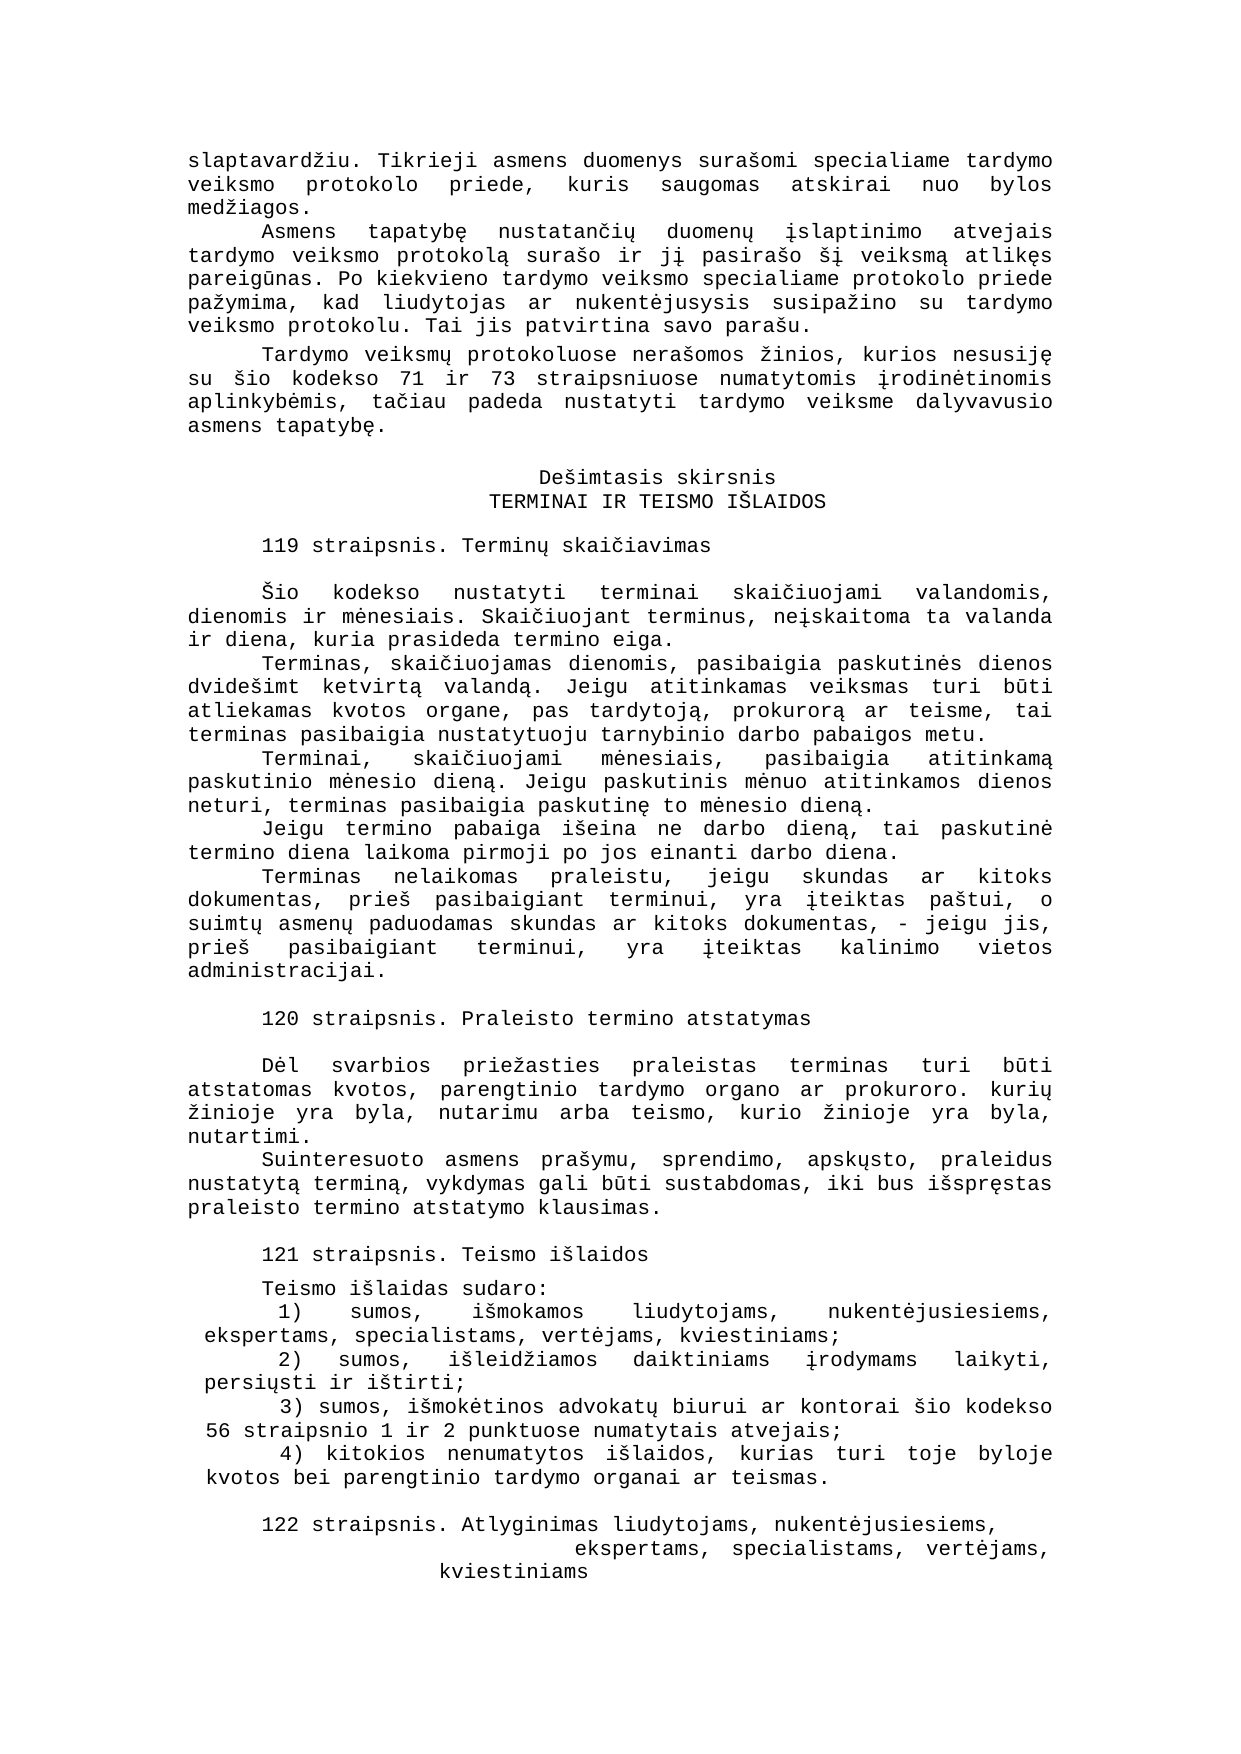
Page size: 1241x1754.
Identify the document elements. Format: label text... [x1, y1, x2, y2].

text Tardymo veiksmų protokoluose nerašomos žinios, kurios nesusiję su šio kodekso 71 ir 73 straipsniuose numatytomis įrodinėtinomis aplinkybėmis, tačiau padeda nustatyti tardymo veiksme dalyvavusio asmens tapatybę. [187, 344, 1053, 439]
text 121 straipsnis. Teismo išlaidos [187, 1244, 1053, 1268]
text slaptavardžiu. Tikrieji asmens duomenys surašomi specialiame tardymo veiksmo protokolo priede, kuris saugomas atskirai nuo bylos medžiagos. [187, 150, 1053, 221]
text Dėl svarbios priežasties praleistas terminas turi būti atstatomas kvotos, parengtinio tardymo organo ar prokuroro. kurių žinioje yra byla, nutarimu arba teismo, kurio žinioje yra byla, nutartimi. [187, 1055, 1053, 1149]
text 120 straipsnis. Praleisto termino atstatymas [187, 1008, 1053, 1031]
text Asmens tapatybę nustatančių duomenų įslaptinimo atvejais tardymo veiksmo protokolą surašo ir jį pasirašo šį veiksmą atlikęs pareigūnas. Po kiekvieno tardymo veiksmo specialiame protokolo priede pažymima, kad liudytojas ar nukentėjusysis susipažino su tardymo veiksmo protokolu. Tai jis patvirtina savo parašu. [187, 221, 1053, 339]
text 2) sumos, išleidžiamos daiktiniams įrodymams laikyti, persiųsti ir ištirti; [204, 1349, 1053, 1396]
text 122 straipsnis. Atlyginimas liudytojams, nukentėjusiesiems, [261, 1514, 1053, 1538]
text 4) kitokios nenumatytos išlaidos, kurias turi toje byloje kvotos bei parengtinio tardymo organai ar teismas. [205, 1443, 1053, 1491]
text Jeigu termino pabaiga išeina ne darbo dieną, tai paskutinė termino diena laikoma pirmoji po jos einanti darbo diena. [187, 818, 1053, 866]
text Terminas, skaičiuojamas dienomis, pasibaigia paskutinės dienos dvidešimt ketvirtą valandą. Jeigu atitinkamas veiksmas turi būti atliekamas kvotos organe, pas tardytoją, prokurorą ar teisme, tai terminas pasibaigia nustatytuoju tarnybinio darbo pabaigos metu. [187, 653, 1053, 747]
text Teismo išlaidas sudaro: [187, 1278, 1053, 1301]
text Dešimtasis skirsnis [187, 467, 1053, 491]
text Terminas nelaikomas praleistu, jeigu skundas ar kitoks dokumentas, prieš pasibaigiant terminui, yra įteiktas paštui, o suimtų asmenų paduodamas skundas ar kitoks dokumentas, - jeigu jis, prieš pasibaigiant terminui, yra įteiktas kalinimo vietos administracijai. [187, 866, 1053, 984]
text 119 straipsnis. Terminų skaičiavimas [187, 535, 1053, 558]
text 1) sumos, išmokamos liudytojams, nukentėjusiesiems, ekspertams, specialistams, vertėjams, kviestiniams; [204, 1301, 1053, 1349]
text Terminai, skaičiuojami mėnesiais, pasibaigia atitinkamą paskutinio mėnesio dieną. Jeigu paskutinis mėnuo atitinkamos dienos neturi, terminas pasibaigia paskutinę to mėnesio dieną. [187, 747, 1053, 818]
text Šio kodekso nustatyti terminai skaičiuojami valandomis, dienomis ir mėnesiais. Skaičiuojant terminus, neįskaitoma ta valanda ir diena, kuria prasideda termino eiga. [187, 582, 1053, 653]
text TERMINAI IR TEISMO IŠLAIDOS [187, 491, 1053, 515]
text ekspertams, specialistams, vertėjams, kviestiniams [261, 1538, 1053, 1585]
text 3) sumos, išmokėtinos advokatų biurui ar kontorai šio kodekso 56 straipsnio 1 ir 2 punktuose numatytais atvejais; [205, 1396, 1053, 1443]
text Suinteresuoto asmens prašymu, sprendimo, apskųsto, praleidus nustatytą terminą, vykdymas gali būti sustabdomas, iki bus išspręstas praleisto termino atstatymo klausimas. [187, 1149, 1053, 1220]
